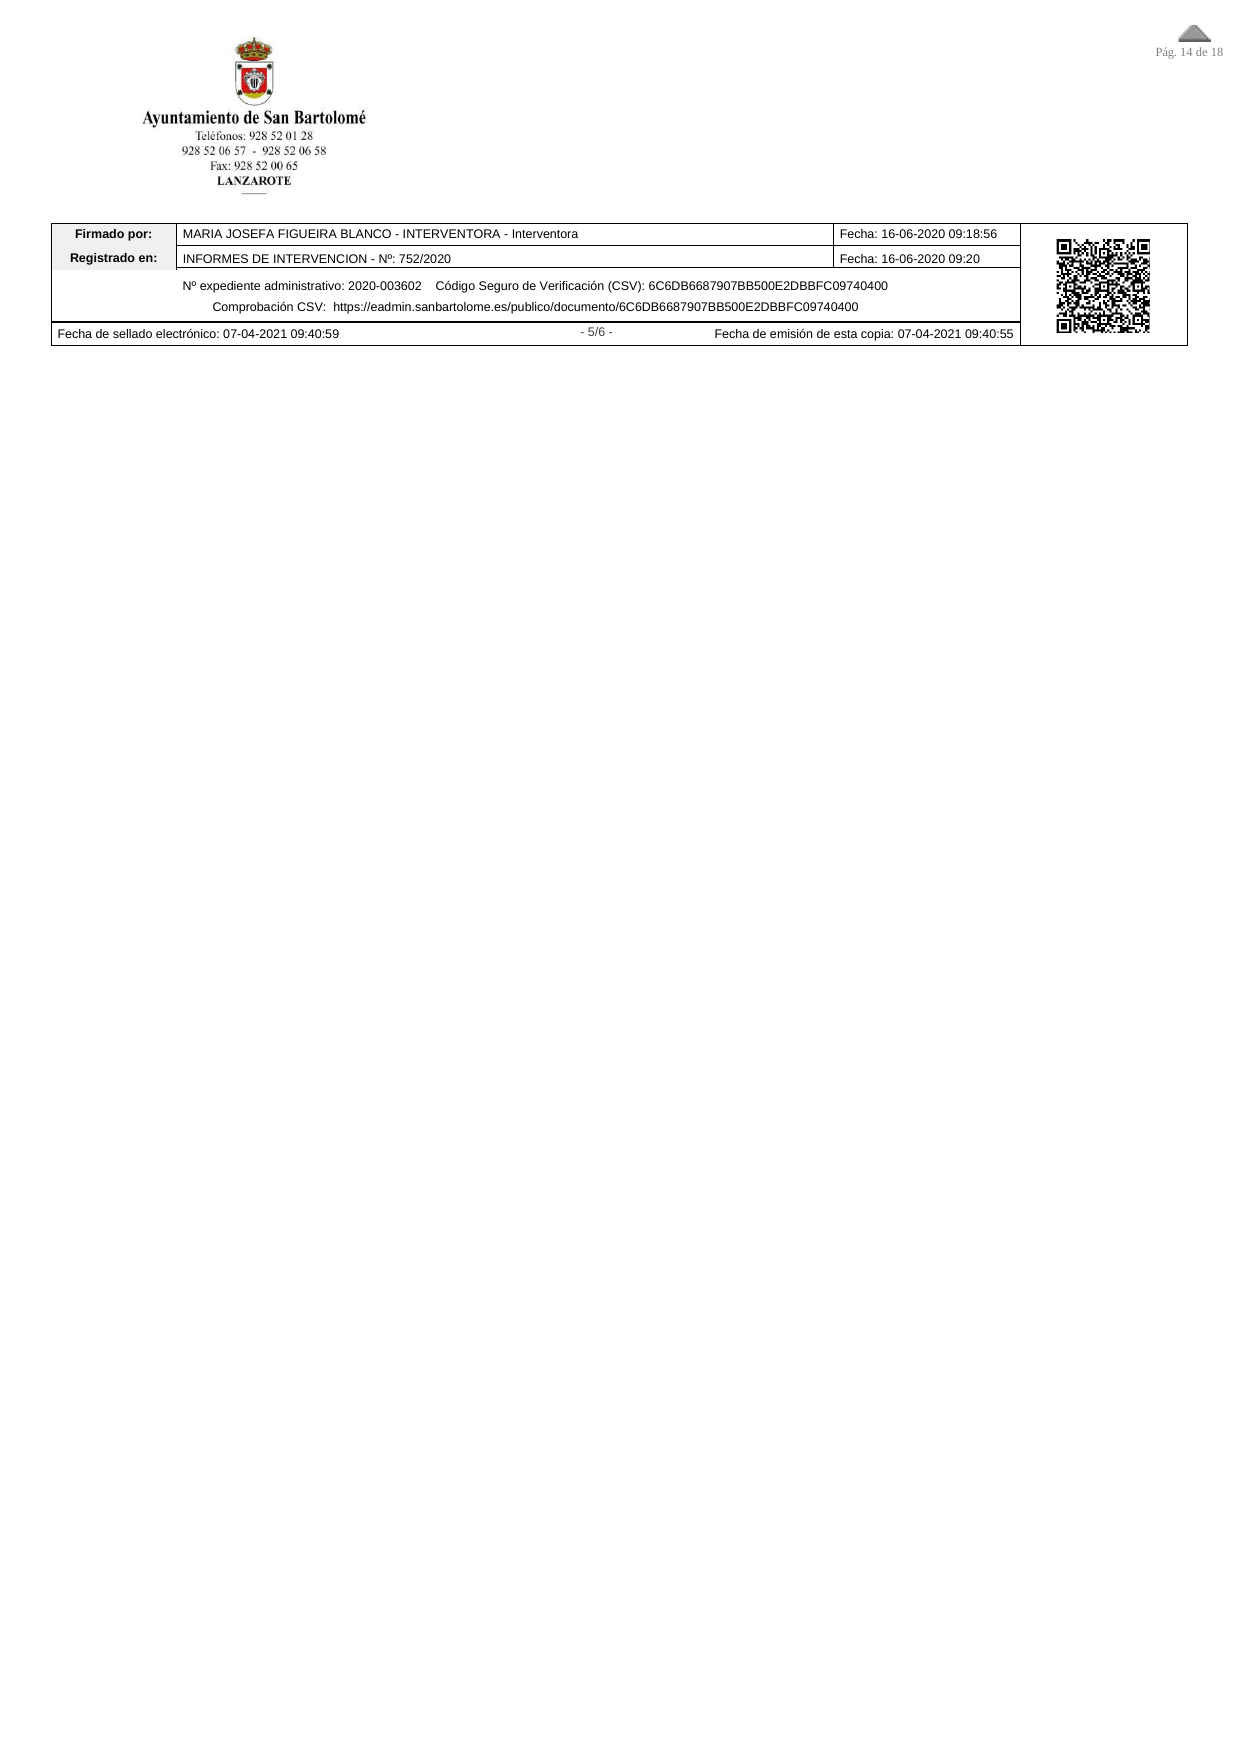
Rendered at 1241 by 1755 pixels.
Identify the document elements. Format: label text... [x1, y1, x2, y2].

table_header MARIA JOSEFA FIGUEIRA BLANCO - INTERVENTORA - Interventora [177, 224, 833, 245]
table_header Firmado por: [52, 224, 176, 245]
table_cell Nº expediente administrativo: 2020-003602 Código Seguro de Verificación (CSV): 6C6DB6687907BB500E2DBBFC09740400 Comprobación CSV: https://eadmin.sanbartolome.es/publico/documento/6C6DB6687907BB500E2DBBFC09740400 [52, 268, 1020, 321]
table_header Fecha: 16-06-2020 09:18:56 [834, 224, 1020, 245]
table_header [1021, 224, 1187, 345]
table_cell Fecha: 16-06-2020 09:20 [834, 246, 1020, 267]
table_cell INFORMES DE INTERVENCION - Nº: 752/2020 [177, 246, 833, 267]
table_cell Registrado en: [52, 248, 176, 267]
table_cell Fecha de sellado electrónico: 07-04-2021 09:40:59 - 5/6 - Fecha de emisión de esta copia: 07-04-2021 09:40:55 [52, 323, 1020, 345]
